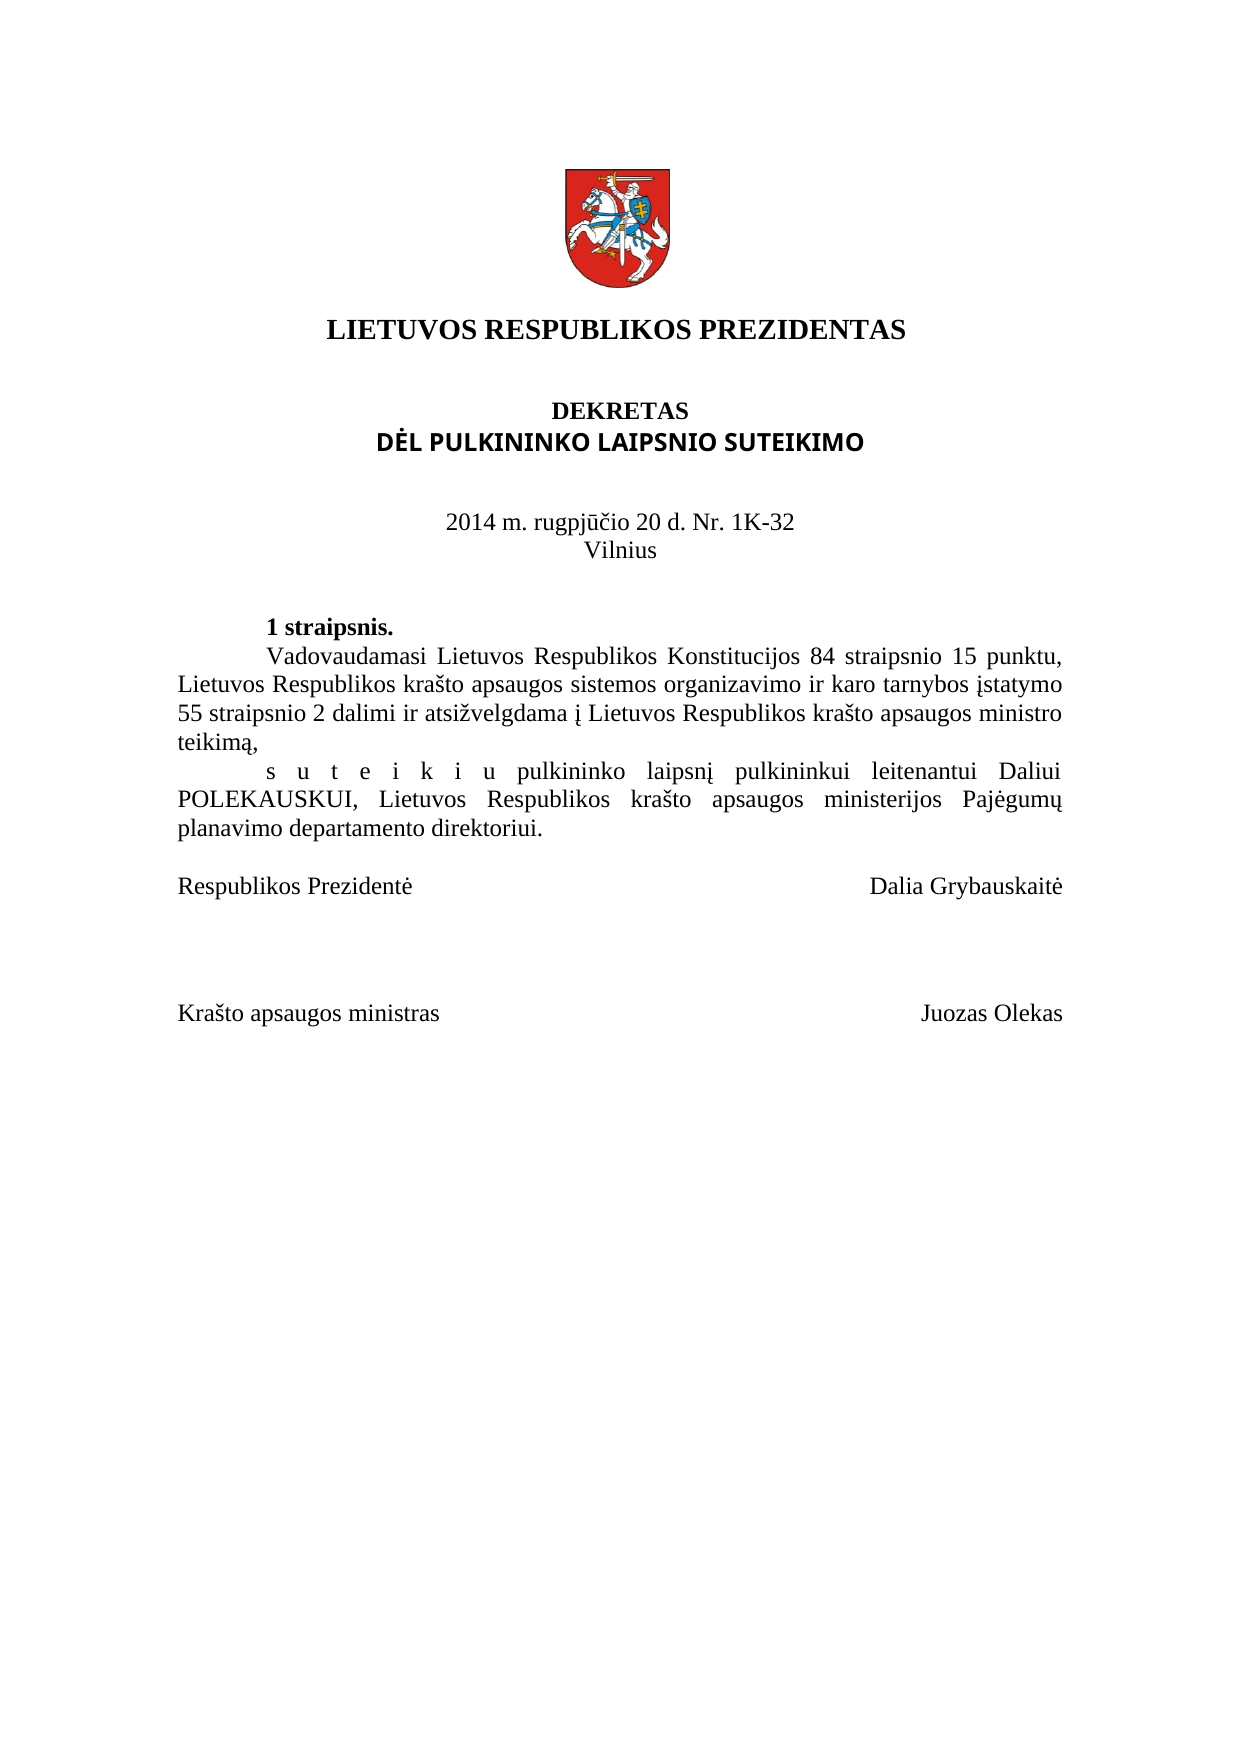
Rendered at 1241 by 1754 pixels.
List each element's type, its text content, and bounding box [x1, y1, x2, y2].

text Dėl PULKININKO LAIPSNIO SUTEIKIMO [177, 424, 1063, 459]
text Vilnius [177, 535, 1063, 564]
text 2014 m. rugpjūčio 20 d. Nr. 1K-32 [177, 507, 1063, 535]
text LIETUVOS RESPUBLIKOS PREZIDENTAS [177, 312, 1063, 346]
text DEKRETAS [177, 396, 1063, 424]
text 1 straipsnis. [177, 612, 1063, 641]
text Krašto apsaugos ministras Juozas Olekas [177, 998, 1063, 1026]
text Respublikos Prezidentė Dalia Grybauskaitė [177, 871, 1063, 899]
text Vadovaudamasi Lietuvos Respublikos Konstitucijos 84 straipsnio 15 punktu, Lietuvos Respublikos krašto apsaugos sistemos organizavimo ir karo tarnybos įstatymo 55 straipsnio 2 dalimi ir atsižvelgdama į Lietuvos Respublikos krašto apsaugos ministro teikimą, [177, 641, 1063, 756]
text s u t e i k i u pulkininko laipsnį pulkininkui leitenantui Daliui POLEKAUSKUI, Lietuvos Respublikos krašto apsaugos ministerijos Pajėgumų planavimo departamento direktoriui. [177, 756, 1063, 842]
